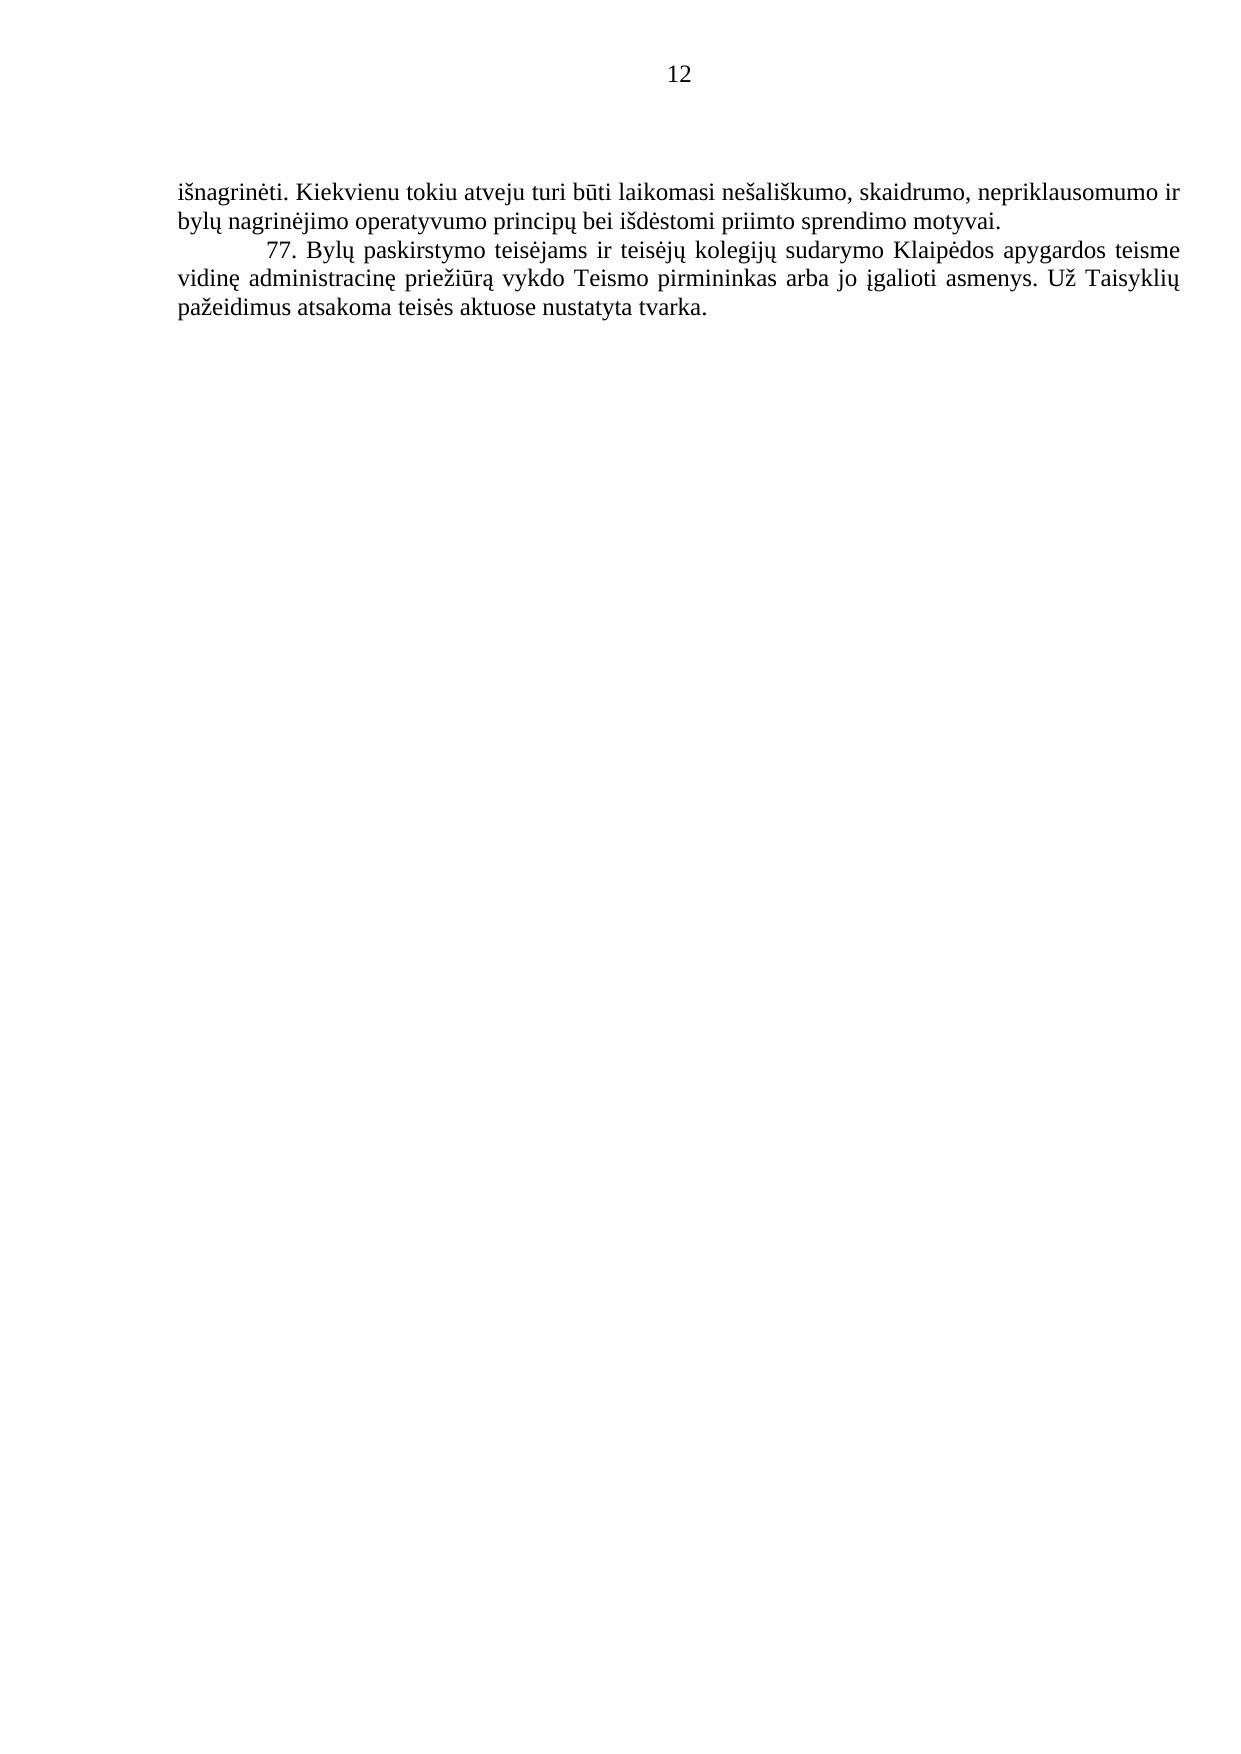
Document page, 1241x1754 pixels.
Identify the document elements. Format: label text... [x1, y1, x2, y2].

text 77. Bylų paskirstymo teisėjams ir teisėjų kolegijų sudarymo Klaipėdos apygardos teisme vidinę administracinę priežiūrą vykdo Teismo pirmininkas arba jo įgalioti asmenys. Už Taisyklių pažeidimus atsakoma teisės aktuose nustatyta tvarka. [177, 235, 1181, 321]
text išnagrinėti. Kiekvienu tokiu atveju turi būti laikomasi nešališkumo, skaidrumo, nepriklausomumo ir bylų nagrinėjimo operatyvumo principų bei išdėstomi priimto sprendimo motyvai. [177, 177, 1181, 235]
